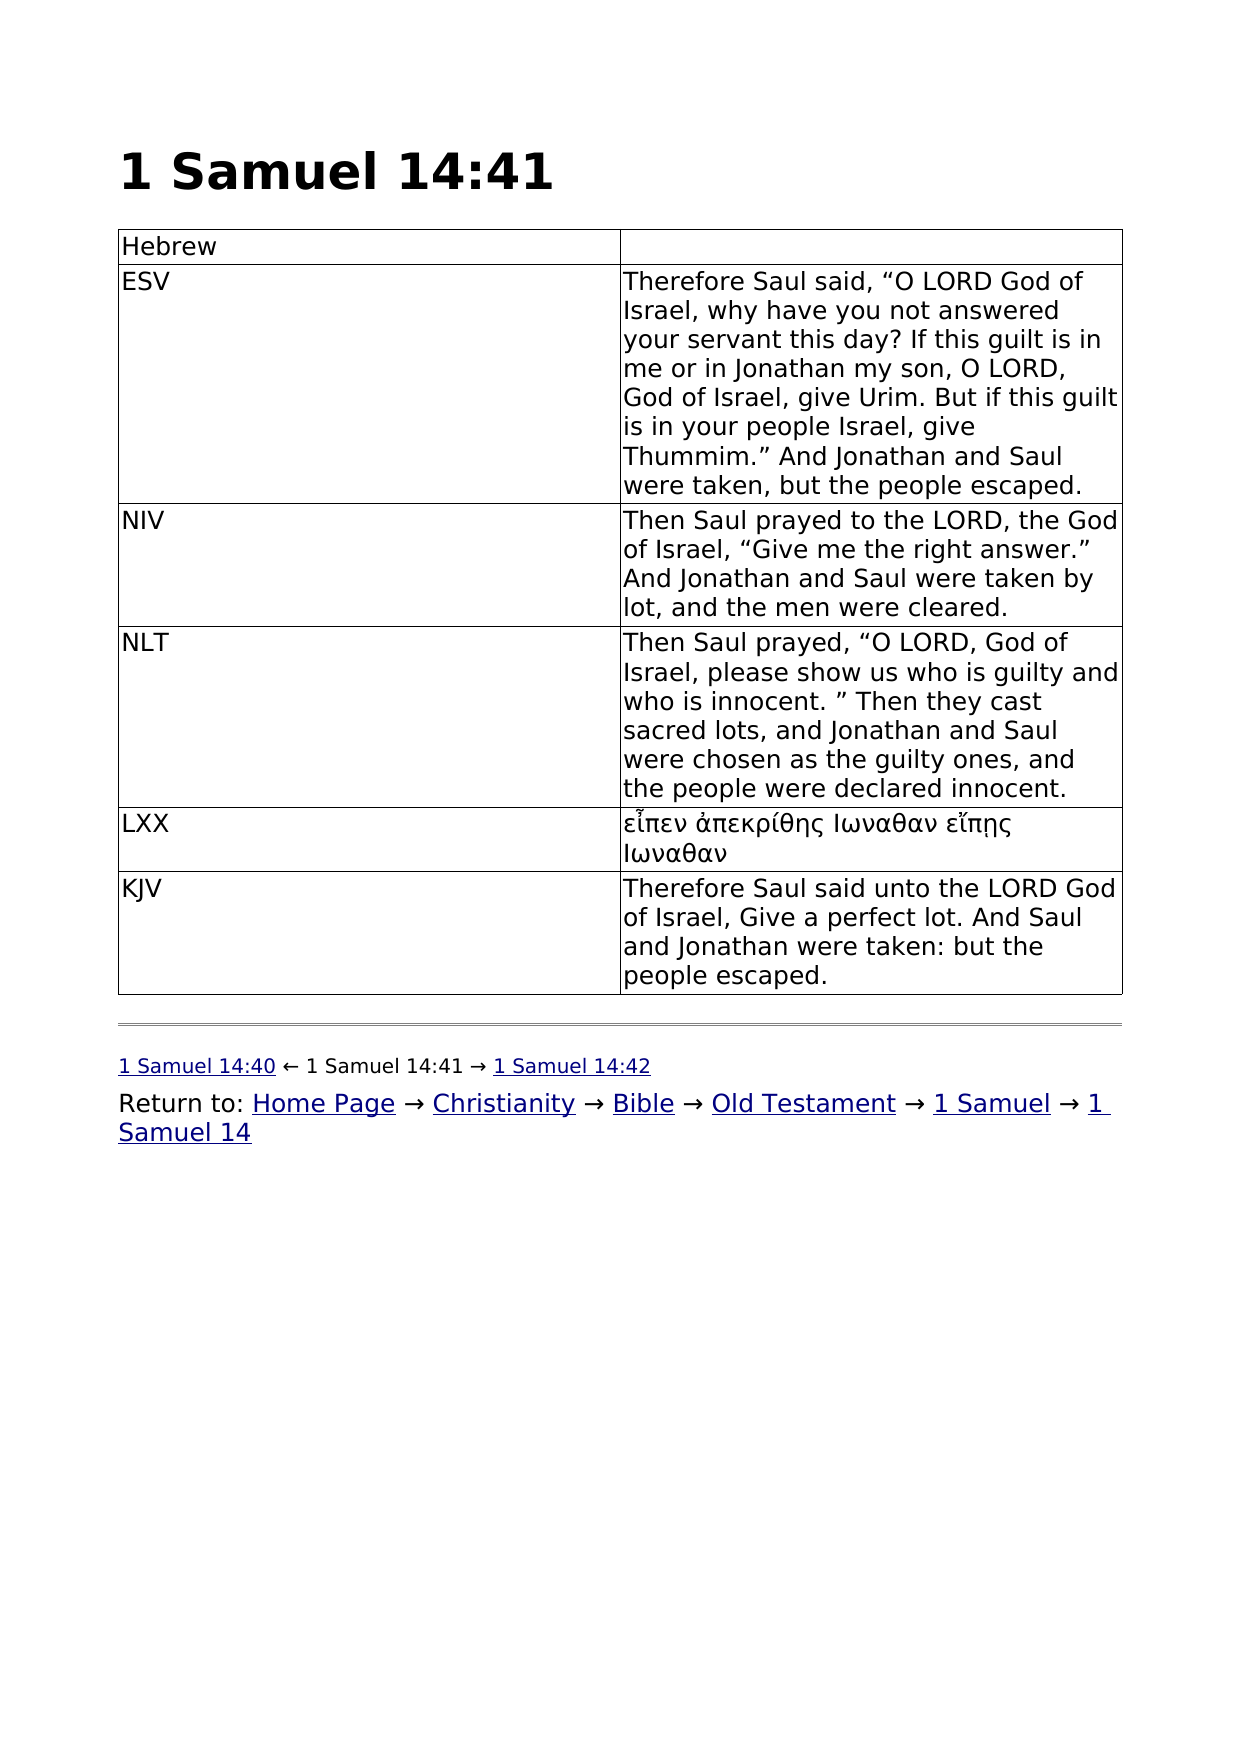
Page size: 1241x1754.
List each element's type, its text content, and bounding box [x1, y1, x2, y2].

table_header [621, 230, 1122, 264]
table_cell Therefore Saul said, “O LORD God of Israel, why have you not answered your servant this day? If this guilt is in me or in Jonathan my son, O LORD, God of Israel, give Urim. But if this guilt is in your people Israel, give Thummim.” And Jonathan and Saul were taken, but the people escaped. [621, 265, 1122, 503]
table_cell KJV [119, 872, 620, 993]
table_cell Therefore Saul said unto the LORD God of Israel, Give a perfect lot. And Saul and Jonathan were taken: but the people escaped. [621, 872, 1122, 993]
table_cell NLT [119, 627, 620, 807]
text Return to: Home Page → Christianity → Bible → Old Testament → 1 Samuel → 1 Samuel 14 [118, 1089, 1122, 1147]
table_header Hebrew [119, 230, 620, 264]
text 1 Samuel 14:40 ← 1 Samuel 14:41 → 1 Samuel 14:42 [118, 1055, 1122, 1089]
table_cell LXX [119, 808, 620, 871]
table_cell εἶπεν ἀπεκρίθης Ιωναθαν εἴπῃς Ιωναθαν [621, 808, 1122, 871]
table_cell ESV [119, 265, 620, 503]
table_cell Then Saul prayed, “O LORD, God of Israel, please show us who is guilty and who is innocent. ” Then they cast sacred lots, and Jonathan and Saul were chosen as the guilty ones, and the people were declared innocent. [621, 627, 1122, 807]
table_cell Then Saul prayed to the LORD, the God of Israel, “Give me the right answer.” And Jonathan and Saul were taken by lot, and the men were cleared. [621, 504, 1122, 626]
table_cell NIV [119, 504, 620, 626]
subtitle 1 Samuel 14:41 [118, 143, 1122, 201]
